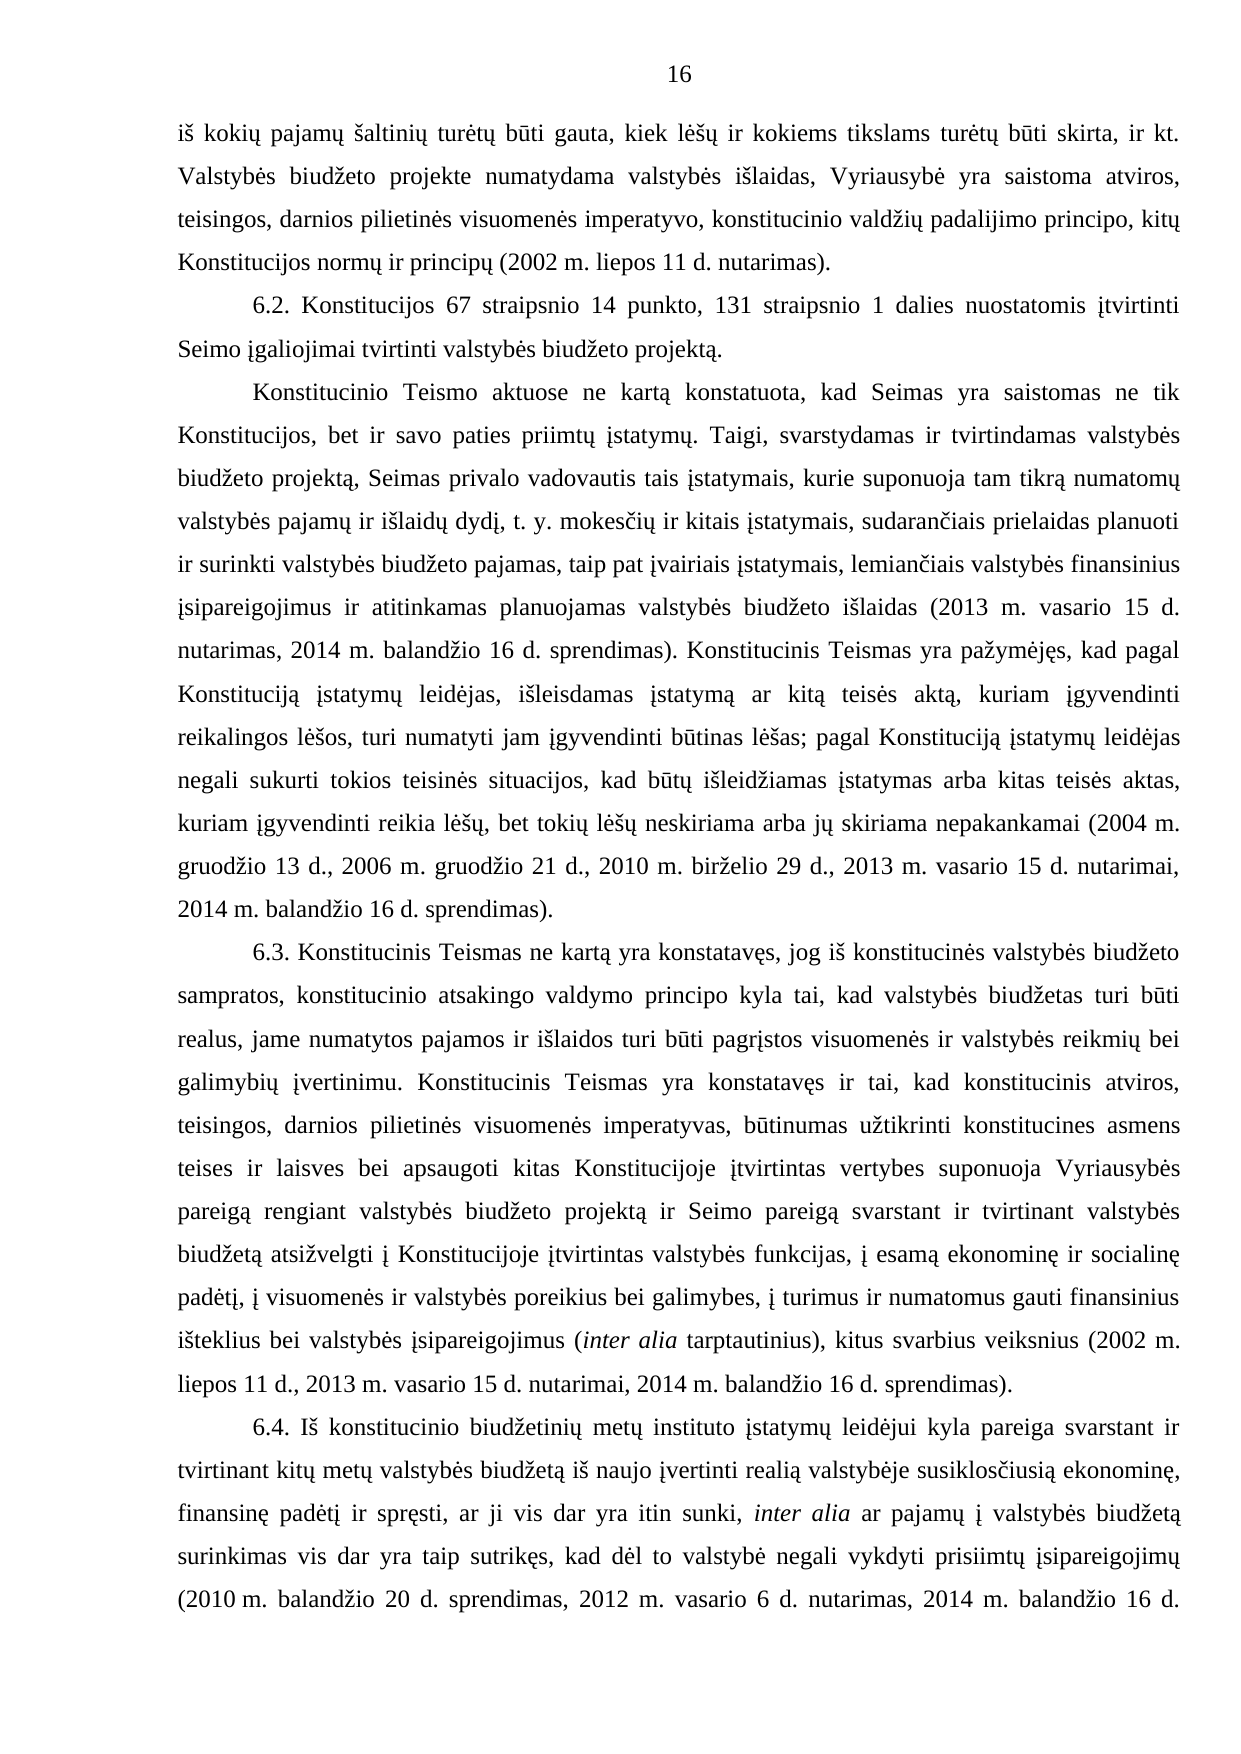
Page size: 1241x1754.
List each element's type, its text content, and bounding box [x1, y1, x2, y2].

text 6.2. Konstitucijos 67 straipsnio 14 punkto, 131 straipsnio 1 dalies nuostatomis įtvirtinti Seimo įgaliojimai tvirtinti valstybės biudžeto projektą. [177, 291, 1181, 362]
text Konstitucinio Teismo aktuose ne kartą konstatuota, kad Seimas yra saistomas ne tik Konstitucijos, bet ir savo paties priimtų įstatymų. Taigi, svarstydamas ir tvirtindamas valstybės biudžeto projektą, Seimas privalo vadovautis tais įstatymais, kurie suponuoja tam tikrą numatomų valstybės pajamų ir išlaidų dydį, t. y. mokesčių ir kitais įstatymais, sudarančiais prielaidas planuoti ir surinkti valstybės biudžeto pajamas, taip pat įvairiais įstatymais, lemiančiais valstybės finansinius įsipareigojimus ir atitinkamas planuojamas valstybės biudžeto išlaidas (2013 m. vasario 15 d. nutarimas, 2014 m. balandžio 16 d. sprendimas). Konstitucinis Teismas yra pažymėjęs, kad pagal Konstituciją įstatymų leidėjas, išleisdamas įstatymą ar kitą teisės aktą, kuriam įgyvendinti reikalingos lėšos, turi numatyti jam įgyvendinti būtinas lėšas; pagal Konstituciją įstatymų leidėjas negali sukurti tokios teisinės situacijos, kad būtų išleidžiamas įstatymas arba kitas teisės aktas, kuriam įgyvendinti reikia lėšų, bet tokių lėšų neskiriama arba jų skiriama nepakankamai (2004 m. gruodžio 13 d., 2006 m. gruodžio 21 d., 2010 m. birželio 29 d., 2013 m. vasario 15 d. nutarimai, 2014 m. balandžio 16 d. sprendimas). [177, 377, 1181, 923]
text 6.4. Iš konstitucinio biudžetinių metų instituto įstatymų leidėjui kyla pareiga svarstant ir tvirtinant kitų metų valstybės biudžetą iš naujo įvertinti realią valstybėje susiklosčiusią ekonominę, finansinę padėtį ir spręsti, ar ji vis dar yra itin sunki, inter alia ar pajamų į valstybės biudžetą surinkimas vis dar yra taip sutrikęs, kad dėl to valstybė negali vykdyti prisiimtų įsipareigojimų (2010 m. balandžio 20 d. sprendimas, 2012 m. vasario 6 d. nutarimas, 2014 m. balandžio 16 d. [177, 1412, 1181, 1613]
text iš kokių pajamų šaltinių turėtų būti gauta, kiek lėšų ir kokiems tikslams turėtų būti skirta, ir kt. Valstybės biudžeto projekte numatydama valstybės išlaidas, Vyriausybė yra saistoma atviros, teisingos, darnios pilietinės visuomenės imperatyvo, konstitucinio valdžių padalijimo principo, kitų Konstitucijos normų ir principų (2002 m. liepos 11 d. nutarimas). [177, 118, 1181, 276]
text 6.3. Konstitucinis Teismas ne kartą yra konstatavęs, jog iš konstitucinės valstybės biudžeto sampratos, konstitucinio atsakingo valdymo principo kyla tai, kad valstybės biudžetas turi būti realus, jame numatytos pajamos ir išlaidos turi būti pagrįstos visuomenės ir valstybės reikmių bei galimybių įvertinimu. Konstitucinis Teismas yra konstatavęs ir tai, kad konstitucinis atviros, teisingos, darnios pilietinės visuomenės imperatyvas, būtinumas užtikrinti konstitucines asmens teises ir laisves bei apsaugoti kitas Konstitucijoje įtvirtintas vertybes suponuoja Vyriausybės pareigą rengiant valstybės biudžeto projektą ir Seimo pareigą svarstant ir tvirtinant valstybės biudžetą atsižvelgti į Konstitucijoje įtvirtintas valstybės funkcijas, į esamą ekonominę ir socialinę padėtį, į visuomenės ir valstybės poreikius bei galimybes, į turimus ir numatomus gauti finansinius išteklius bei valstybės įsipareigojimus (inter alia tarptautinius), kitus svarbius veiksnius (2002 m. liepos 11 d., 2013 m. vasario 15 d. nutarimai, 2014 m. balandžio 16 d. sprendimas). [177, 937, 1181, 1397]
